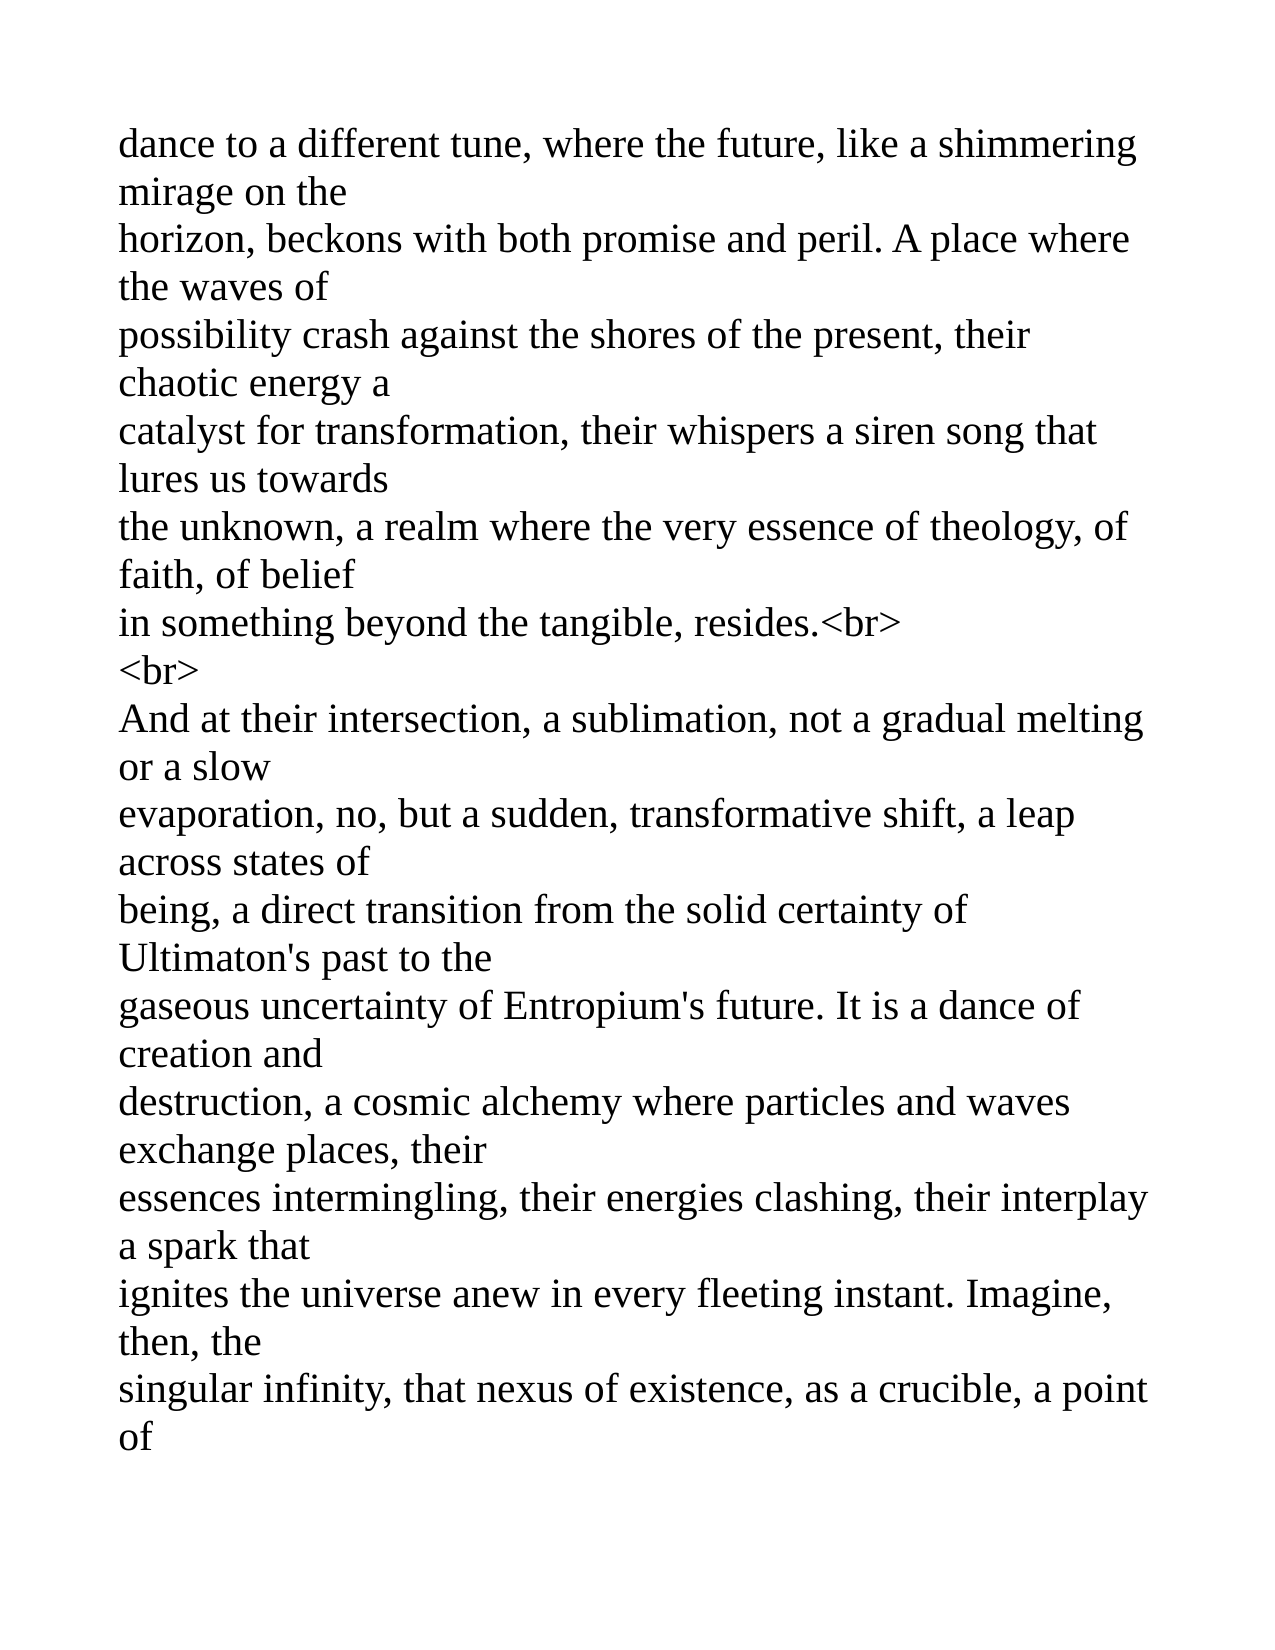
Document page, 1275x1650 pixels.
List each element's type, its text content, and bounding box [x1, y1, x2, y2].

text destruction, a cosmic alchemy where particles and waves exchange places, their [118, 1076, 1157, 1172]
text in something beyond the tangible, resides.<br> [118, 597, 1157, 645]
text <br> [118, 645, 1157, 693]
text possibility crash against the shores of the present, their chaotic energy a [118, 310, 1157, 406]
text ignites the universe anew in every fleeting instant. Imagine, then, the [118, 1268, 1157, 1364]
text horizon, beckons with both promise and peril. A place where the waves of [118, 214, 1157, 310]
text being, a direct transition from the solid certainty of Ultimaton's past to the [118, 885, 1157, 981]
text singular infinity, that nexus of existence, as a crucible, a point of [118, 1364, 1157, 1460]
text catalyst for transformation, their whispers a siren song that lures us towards [118, 406, 1157, 501]
text evaporation, no, but a sudden, transformative shift, a leap across states of [118, 789, 1157, 885]
text dance to a different tune, where the future, like a shimmering mirage on the [118, 118, 1157, 214]
text gaseous uncertainty of Entropium's future. It is a dance of creation and [118, 981, 1157, 1076]
text essences intermingling, their energies clashing, their interplay a spark that [118, 1172, 1157, 1268]
text the unknown, a realm where the very essence of theology, of faith, of belief [118, 501, 1157, 597]
text And at their intersection, a sublimation, not a gradual melting or a slow [118, 693, 1157, 789]
